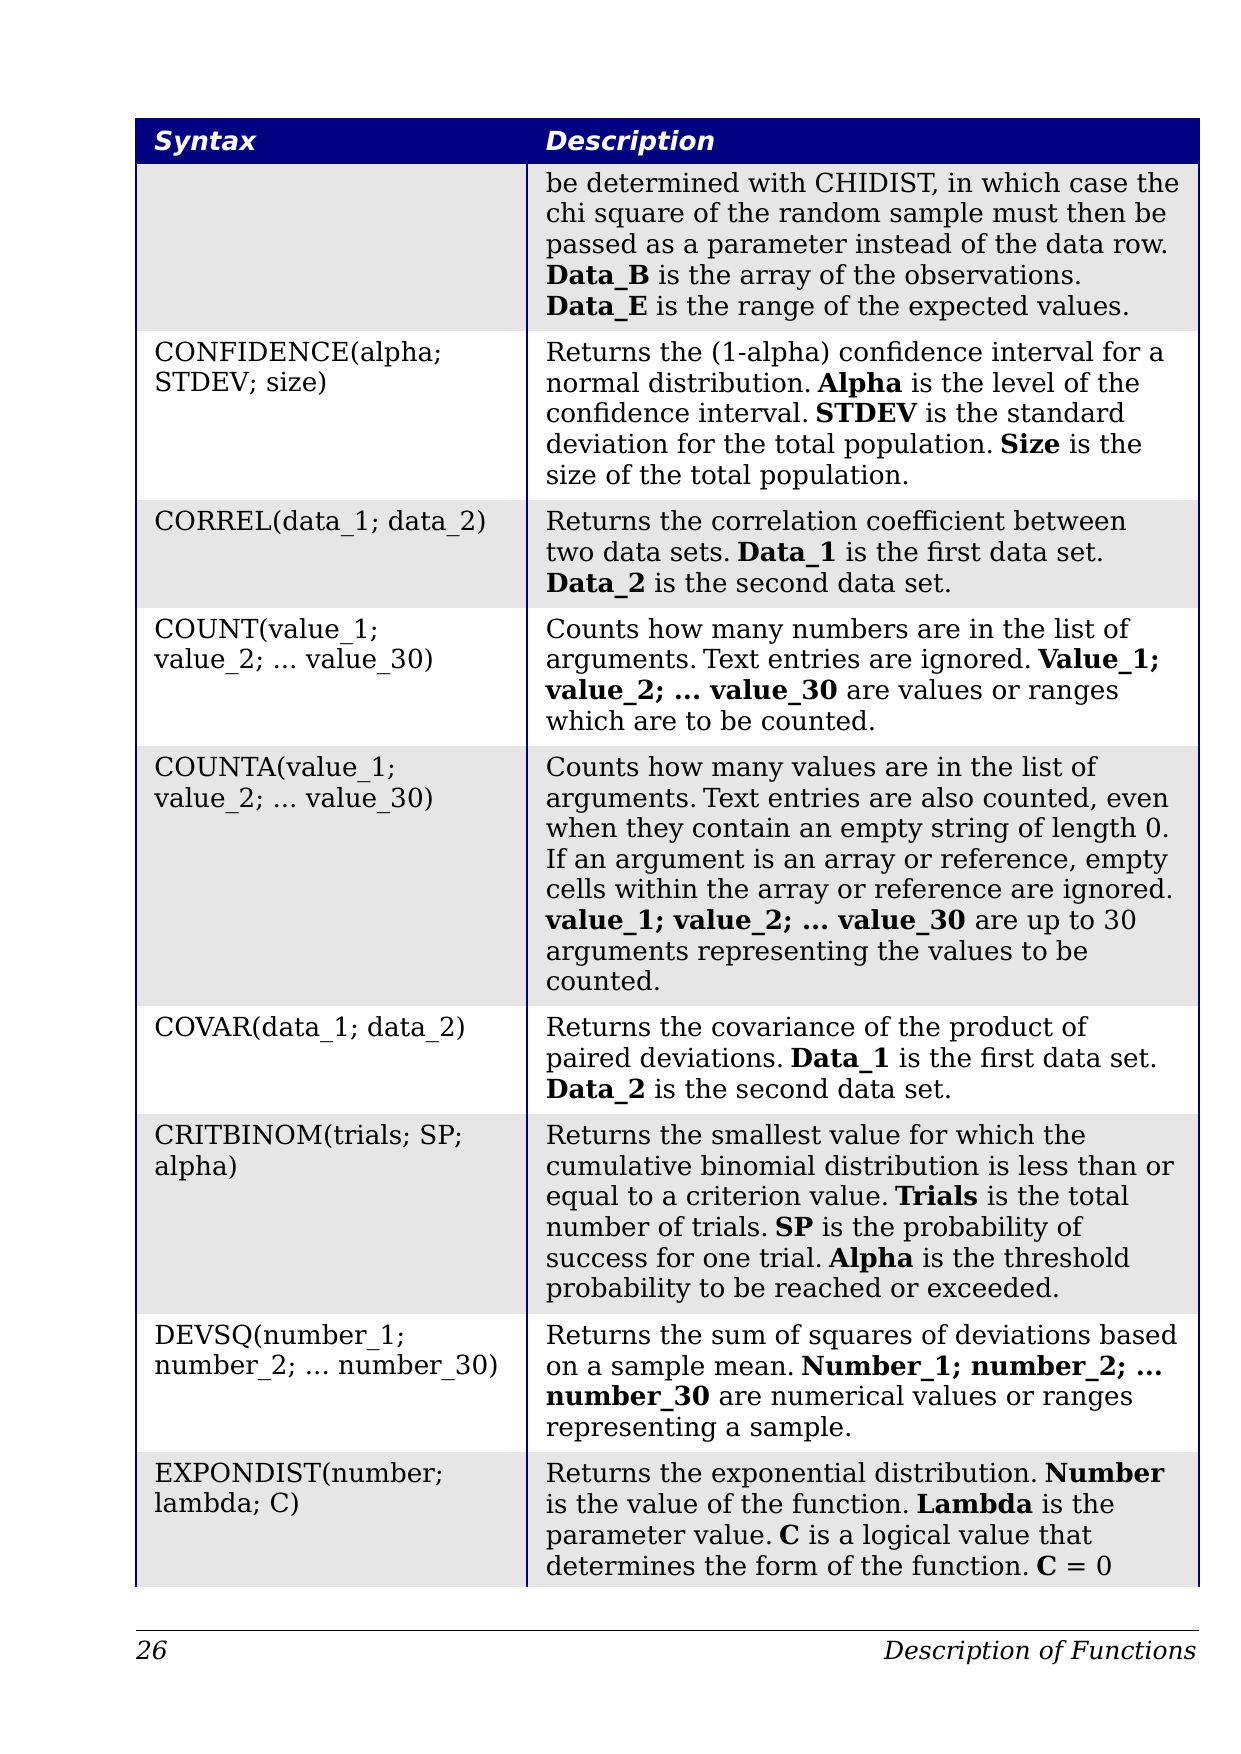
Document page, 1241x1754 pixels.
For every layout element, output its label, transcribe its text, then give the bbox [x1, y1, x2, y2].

table_cell Returns the smallest value for which the cumulative binomial distribution is less than or equal to a criterion value. Trials is the total number of trials. SP is the probability of success for one trial. Alpha is the threshold probability to be reached or exceeded. [528, 1114, 1198, 1314]
table_header Description [528, 120, 1198, 162]
table_cell COUNTA(value_1; value_2; ... value_30) [137, 746, 526, 1006]
table_cell Returns the covariance of the product of paired deviations. Data_1 is the first data set. Data_2 is the second data set. [528, 1006, 1198, 1114]
table_cell EXPONDIST(number; lambda; C) [137, 1452, 526, 1587]
table_cell CORREL(data_1; data_2) [137, 500, 526, 608]
table_cell DEVSQ(number_1; number_2; ... number_30) [137, 1314, 526, 1452]
table_cell be determined with CHIDIST, in which case the chi square of the random sample must then be passed as a parameter instead of the data row. Data_B is the array of the observations. Data_E is the range of the expected values. [528, 164, 1198, 331]
table_cell Counts how many numbers are in the list of arguments. Text entries are ignored. Value_1; value_2; ... value_30 are values or ranges which are to be counted. [528, 608, 1198, 746]
table_cell Returns the correlation coefficient between two data sets. Data_1 is the first data set. Data_2 is the second data set. [528, 500, 1198, 608]
table_cell Returns the (1-alpha) confidence interval for a normal distribution. Alpha is the level of the confidence interval. STDEV is the standard deviation for the total population. Size is the size of the total population. [528, 331, 1198, 500]
table_cell Returns the sum of squares of deviations based on a sample mean. Number_1; number_2; ... number_30 are numerical values or ranges representing a sample. [528, 1314, 1198, 1452]
table_cell Counts how many values are in the list of arguments. Text entries are also counted, even when they contain an empty string of length 0. If an argument is an array or reference, empty cells within the array or reference are ignored. value_1; value_2; ... value_30 are up to 30 arguments representing the values to be counted. [528, 746, 1198, 1006]
table_cell COVAR(data_1; data_2) [137, 1006, 526, 1114]
table_cell [137, 164, 526, 331]
table_cell CONFIDENCE(alpha; STDEV; size) [137, 331, 526, 500]
table_cell CRITBINOM(trials; SP; alpha) [137, 1114, 526, 1314]
table_cell COUNT(value_1; value_2; ... value_30) [137, 608, 526, 746]
table_cell Returns the exponential distribution. Number is the value of the function. Lambda is the parameter value. C is a logical value that determines the form of the function. C = 0 [528, 1452, 1198, 1587]
table_header Syntax [137, 120, 526, 162]
